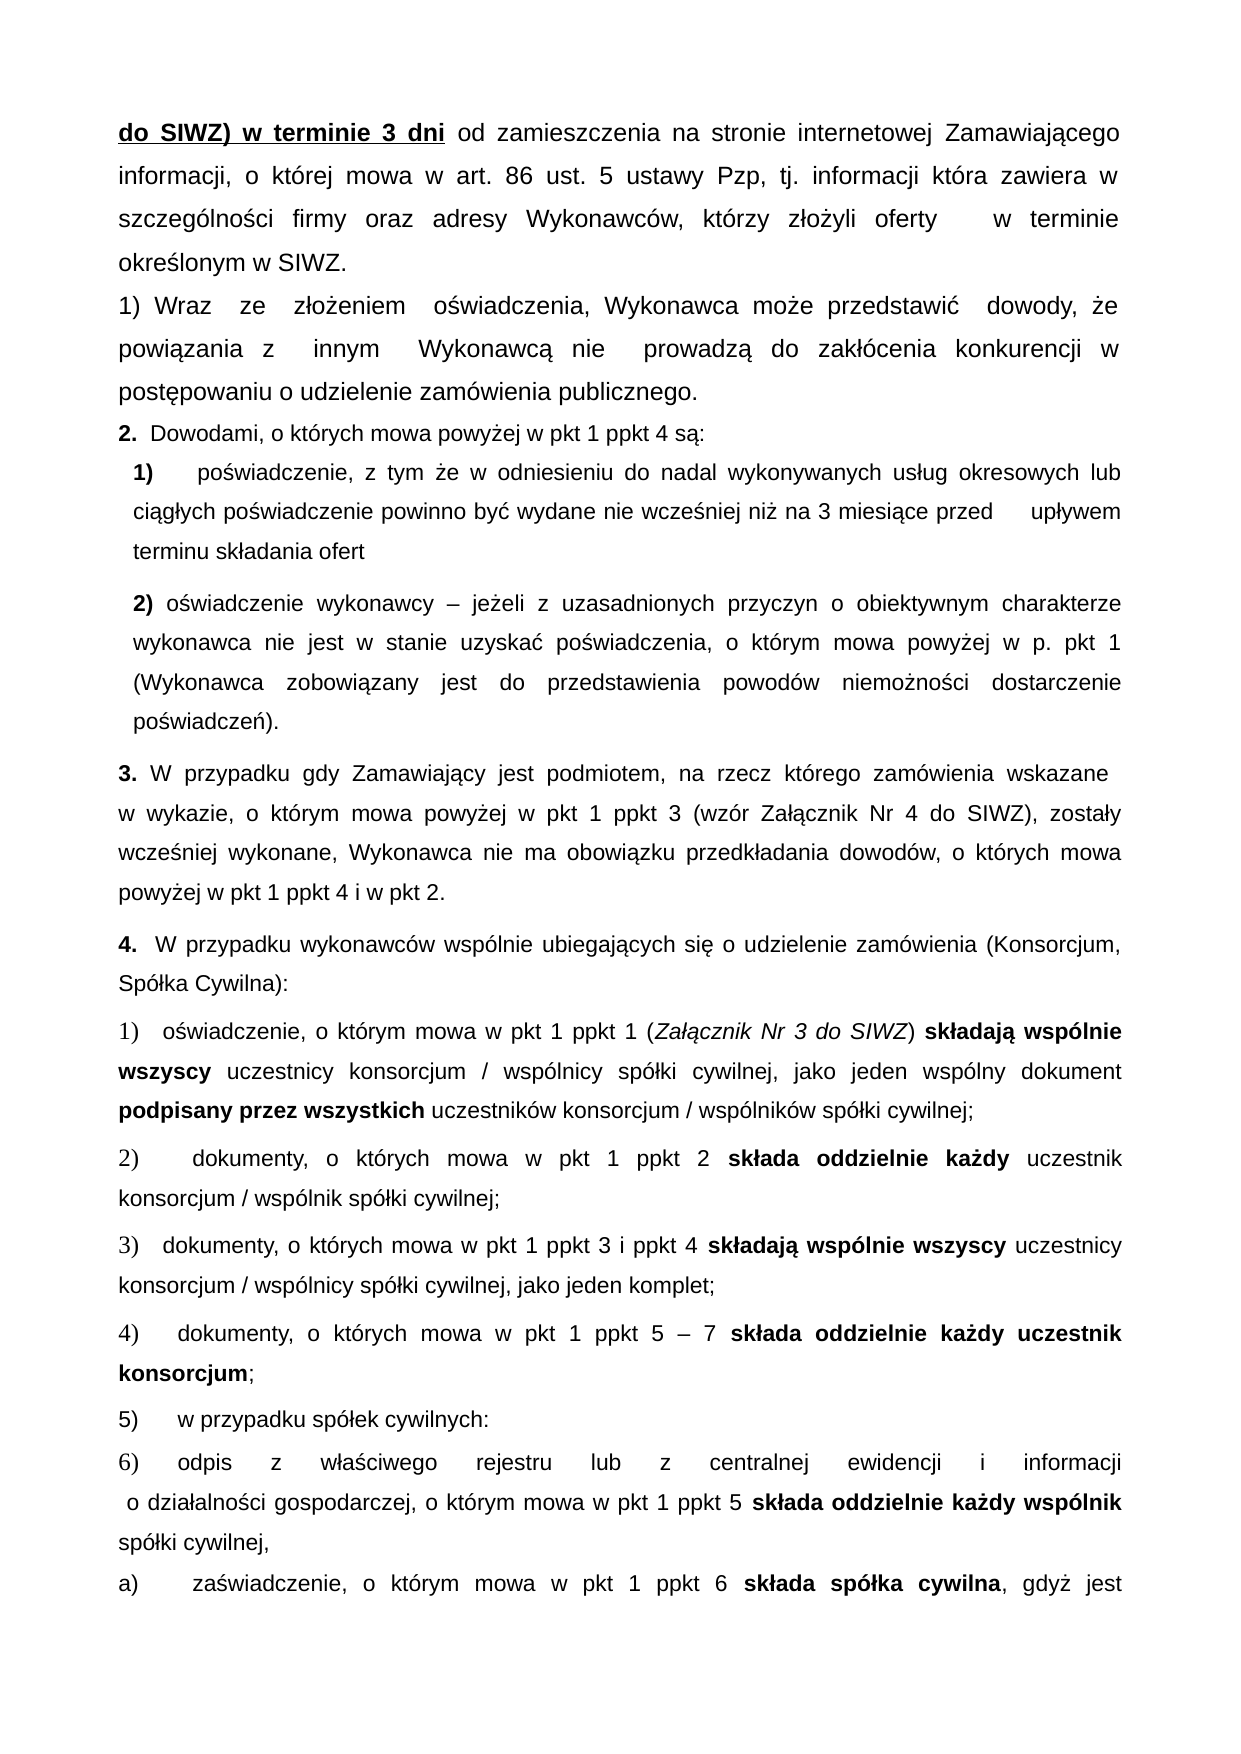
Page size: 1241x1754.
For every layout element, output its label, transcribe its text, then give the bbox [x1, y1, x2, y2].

list do SIWZ) w terminie 3 dni od zamieszczenia na stronie internetowej Zamawiającego informacji, o której mowa w art. 86 ust. 5 ustawy Pzp, tj. informacji która zawiera w szczególności firmy oraz adresy Wykonawców, którzy złożyli oferty w terminie określonym w SIWZ. [118, 118, 1120, 276]
list dokumenty, o których mowa w pkt 1 ppkt 5 – 7 składa oddzielnie każdy uczestnik konsorcjum; [118, 1318, 1122, 1386]
text 2) oświadczenie wykonawcy – jeżeli z uzasadnionych przyczyn o obiektywnym charakterze wykonawca nie jest w stanie uzyskać poświadczenia, o którym mowa powyżej w p. pkt 1 (Wykonawca zobowiązany jest do przedstawienia powodów niemożności dostarczenie poświadczeń). [133, 590, 1122, 734]
list dokumenty, o których mowa w pkt 1 ppkt 3 i ppkt 4 składają wspólnie wszyscy uczestnicy konsorcjum / wspólnicy spółki cywilnej, jako jeden komplet; [118, 1231, 1122, 1299]
list odpis z właściwego rejestru lub z centralnej ewidencji i informacji o działalności gospodarczej, o którym mowa w pkt 1 ppkt 5 składa oddzielnie każdy wspólnik spółki cywilnej, [118, 1447, 1122, 1555]
text 2. Dowodami, o których mowa powyżej w pkt 1 ppkt 4 są: [118, 420, 1122, 446]
list dokumenty, o których mowa w pkt 1 ppkt 2 składa oddzielnie każdy uczestnik konsorcjum / wspólnik spółki cywilnej; [118, 1143, 1122, 1211]
list zaświadczenie, o którym mowa w pkt 1 ppkt 6 składa spółka cywilna, gdyż jest [118, 1570, 1122, 1597]
list oświadczenie, o którym mowa w pkt 1 ppkt 1 (Załącznik Nr 3 do SIWZ) składają wspólnie wszyscy uczestnicy konsorcjum / wspólnicy spółki cywilnej, jako jeden wspólny dokument podpisany przez wszystkich uczestników konsorcjum / wspólników spółki cywilnej; [118, 1016, 1122, 1123]
text 1) poświadczenie, z tym że w odniesieniu do nadal wykonywanych usług okresowych lub ciągłych poświadczenie powinno być wydane nie wcześniej niż na 3 miesiące przed upływem terminu składania ofert [133, 459, 1122, 564]
text 4. W przypadku wykonawców wspólnie ubiegających się o udzielenie zamówienia (Konsorcjum, Spółka Cywilna): [118, 931, 1122, 996]
list w przypadku spółek cywilnych: [118, 1406, 1122, 1432]
text 1) Wraz ze złożeniem oświadczenia, Wykonawca może przedstawić dowody, że powiązania z innym Wykonawcą nie prowadzą do zakłócenia konkurencji w postępowaniu o udzielenie zamówienia publicznego. [118, 291, 1120, 406]
text 3. W przypadku gdy Zamawiający jest podmiotem, na rzecz którego zamówienia wskazane w wykazie, o którym mowa powyżej w pkt 1 ppkt 3 (wzór Załącznik Nr 4 do SIWZ), zostały wcześniej wykonane, Wykonawca nie ma obowiązku przedkładania dowodów, o których mowa powyżej w pkt 1 ppkt 4 i w pkt 2. [118, 760, 1122, 905]
